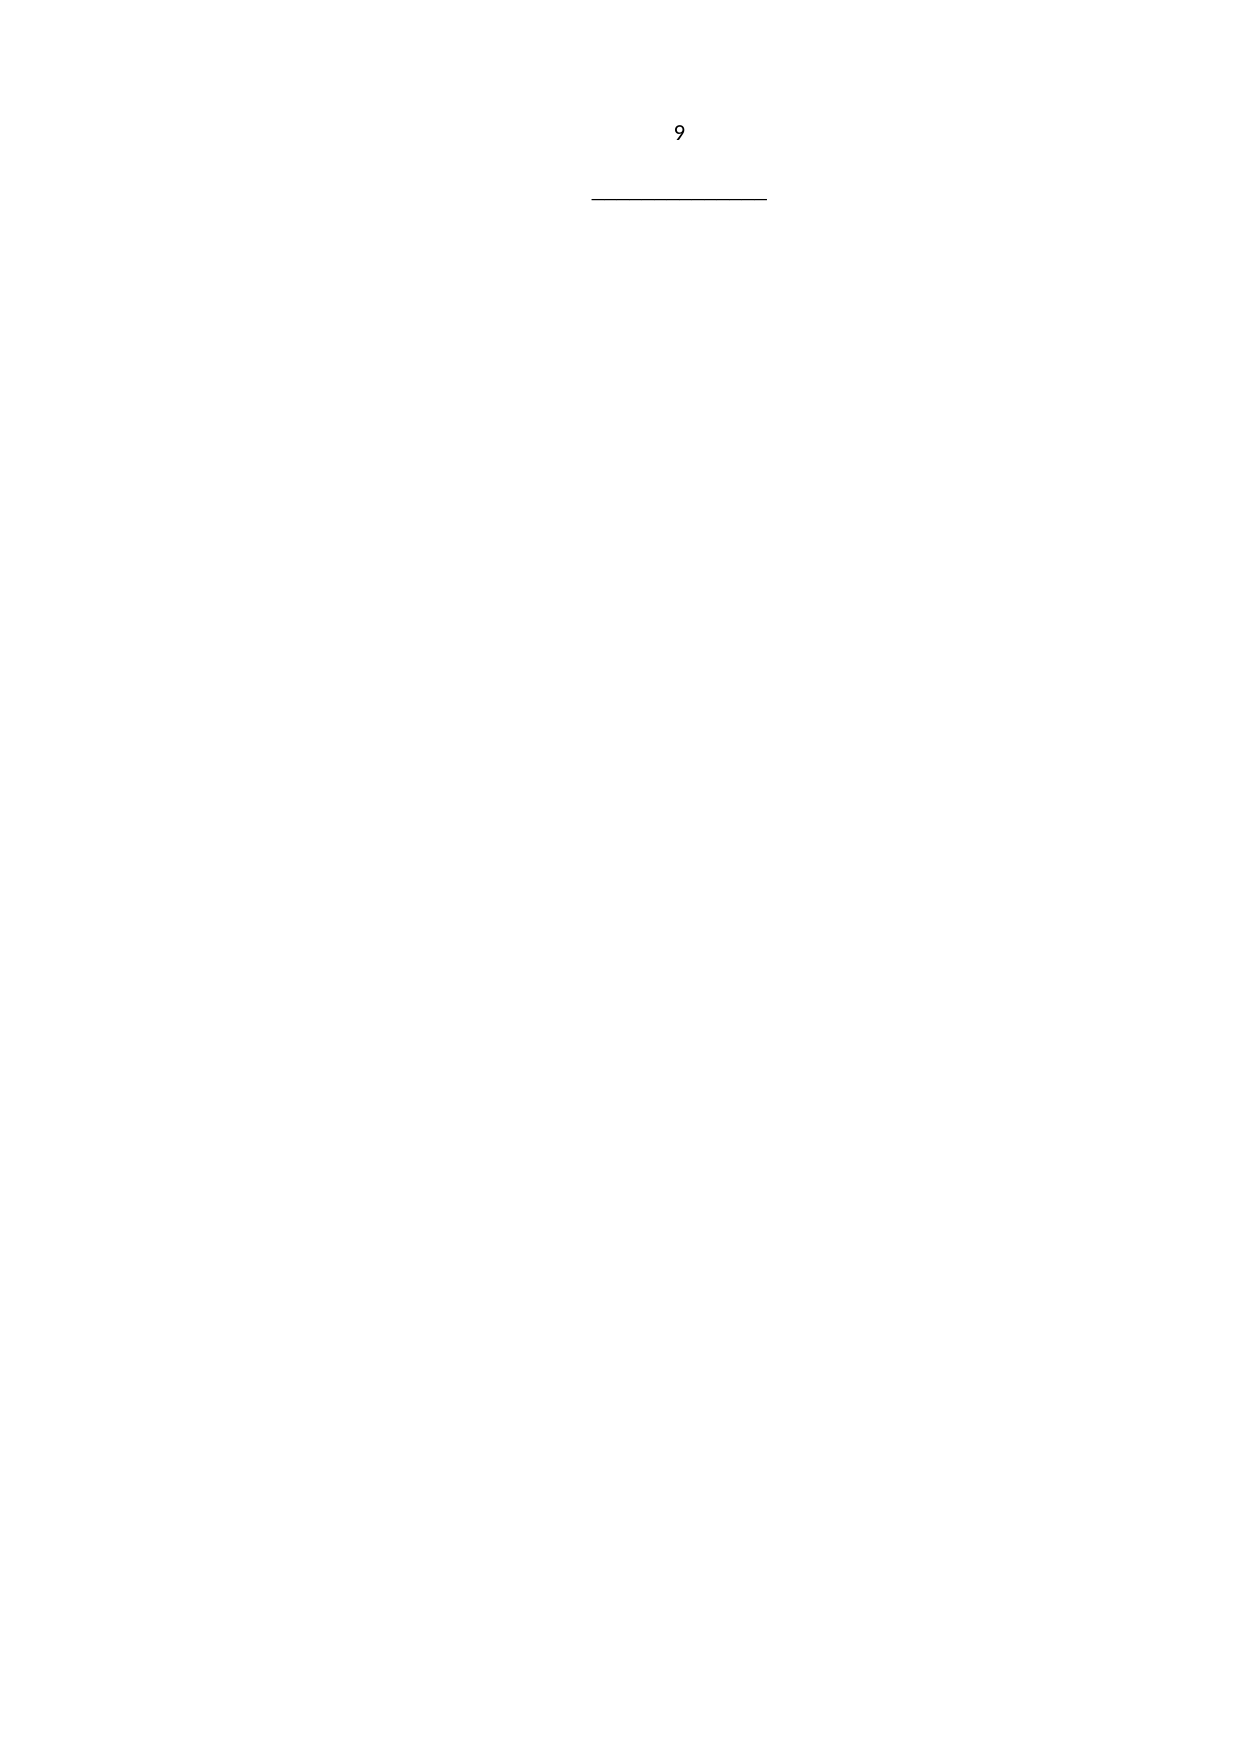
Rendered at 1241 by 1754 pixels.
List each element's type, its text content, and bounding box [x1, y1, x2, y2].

text ______________ [177, 174, 1181, 203]
